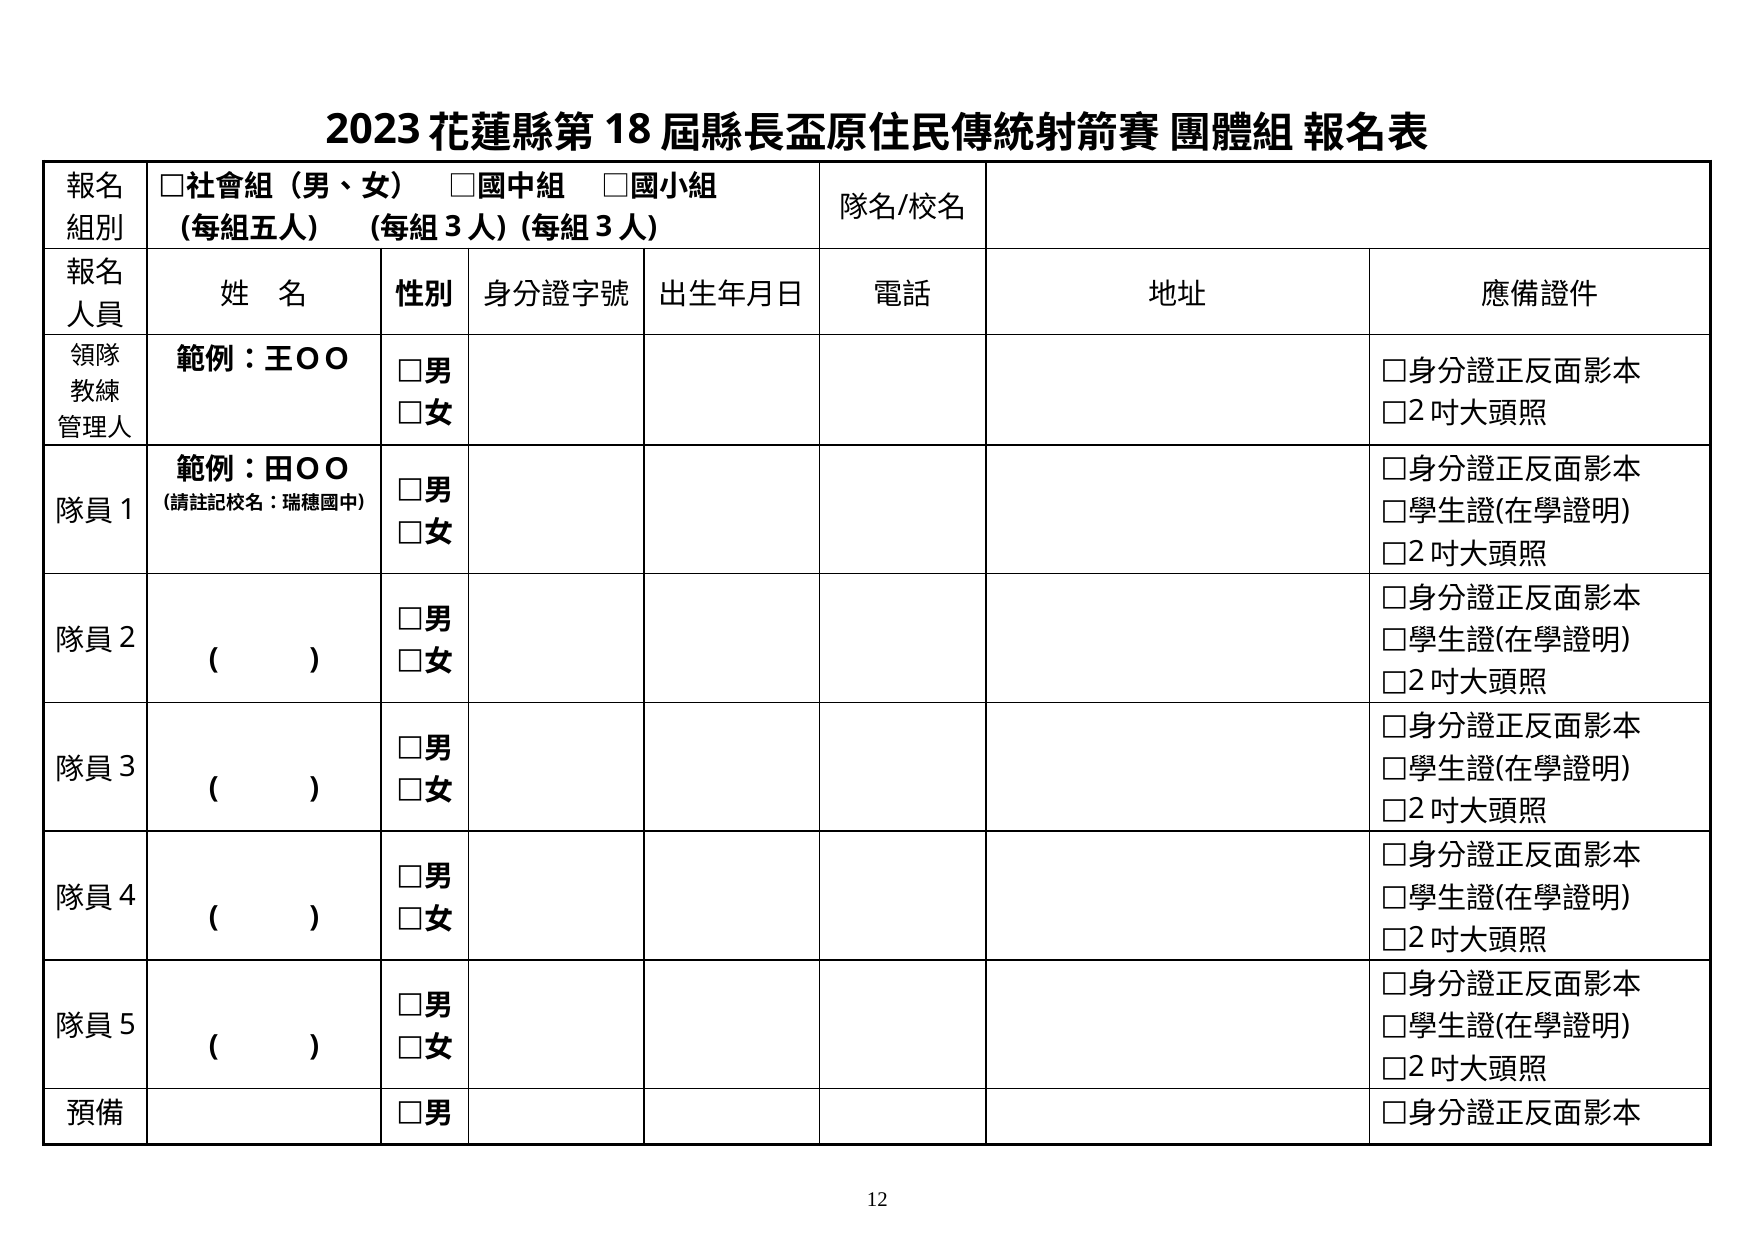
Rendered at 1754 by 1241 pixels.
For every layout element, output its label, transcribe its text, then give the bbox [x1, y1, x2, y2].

table_cell [469, 574, 643, 701]
table_cell 範例：王ＯＯ [148, 335, 380, 444]
table_cell □身分證正反面影本 [1370, 1089, 1709, 1143]
table_cell [987, 832, 1369, 959]
table_cell 隊員5 [45, 961, 146, 1088]
table_cell □男 [382, 1089, 468, 1143]
table_cell [645, 832, 819, 959]
table_cell 隊員1 [45, 446, 146, 573]
table_cell □身分證正反面影本 □學生證(在學證明) □2吋大頭照 [1370, 961, 1709, 1088]
table_cell 隊員4 [45, 832, 146, 959]
table_cell □身分證正反面影本 □2吋大頭照 [1370, 335, 1709, 444]
table_cell 隊員2 [45, 574, 146, 701]
table_cell [645, 703, 819, 830]
table_cell [987, 1089, 1369, 1143]
table_cell 應備證件 [1370, 249, 1709, 334]
table_cell □身分證正反面影本 □學生證(在學證明) □2吋大頭照 [1370, 703, 1709, 830]
table_cell □身分證正反面影本 □學生證(在學證明) □2吋大頭照 [1370, 832, 1709, 959]
table_cell □男 □女 [382, 961, 468, 1088]
table_cell 身分證字號 [469, 249, 643, 334]
table_cell [148, 1089, 380, 1143]
table_cell ( ) [148, 574, 380, 701]
table_cell ( ) [148, 961, 380, 1088]
table_cell [469, 1089, 643, 1143]
table_cell 隊員3 [45, 703, 146, 830]
table_cell [820, 961, 985, 1088]
table_header □社會組（男、女） □國中組 □國小組 (每組五人) (每組3人) (每組3人) [148, 163, 819, 247]
table_cell 預備 [45, 1089, 146, 1143]
table_cell □身分證正反面影本 □學生證(在學證明) □2吋大頭照 [1370, 574, 1709, 701]
table_cell 領隊 教練 管理人 [45, 335, 146, 444]
table_cell [469, 446, 643, 573]
table_cell [820, 574, 985, 701]
table_cell □男 □女 [382, 446, 468, 573]
table_cell ( ) [148, 703, 380, 830]
table_cell 報名人員 [45, 249, 146, 334]
table_cell 電話 [820, 249, 985, 334]
table_cell [987, 574, 1369, 701]
table_cell [987, 335, 1369, 444]
table_header [987, 163, 1709, 247]
table_cell [469, 335, 643, 444]
table_cell [645, 574, 819, 701]
table_header 隊名/校名 [820, 163, 985, 247]
table_cell [820, 446, 985, 573]
table_cell [820, 703, 985, 830]
table_cell [469, 832, 643, 959]
table_cell □男 □女 [382, 335, 468, 444]
table_cell 姓 名 [148, 249, 380, 334]
table_cell [469, 703, 643, 830]
table_cell 出生年月日 [645, 249, 819, 334]
table_cell [820, 335, 985, 444]
text 2023花蓮縣第18屆縣長盃原住民傳統射箭賽 團體組 報名表 [112, 99, 1642, 159]
table_cell [820, 1089, 985, 1143]
table_cell □男 □女 [382, 703, 468, 830]
table_cell [645, 1089, 819, 1143]
table_cell [987, 961, 1369, 1088]
table_cell ( ) [148, 832, 380, 959]
table_cell [645, 961, 819, 1088]
table_cell [645, 446, 819, 573]
table_header 報名組別 [45, 163, 146, 247]
table_cell [469, 961, 643, 1088]
table_cell [987, 703, 1369, 830]
table_cell □身分證正反面影本 □學生證(在學證明) □2吋大頭照 [1370, 446, 1709, 573]
table_cell □男 □女 [382, 574, 468, 701]
table_cell [820, 832, 985, 959]
table_cell [987, 446, 1369, 573]
table_cell 範例：田ＯＯ (請註記校名：瑞穗國中) [148, 446, 380, 573]
table_cell 地址 [987, 249, 1369, 334]
table_cell □男 □女 [382, 832, 468, 959]
table_cell 性別 [382, 249, 468, 334]
table_cell [645, 335, 819, 444]
